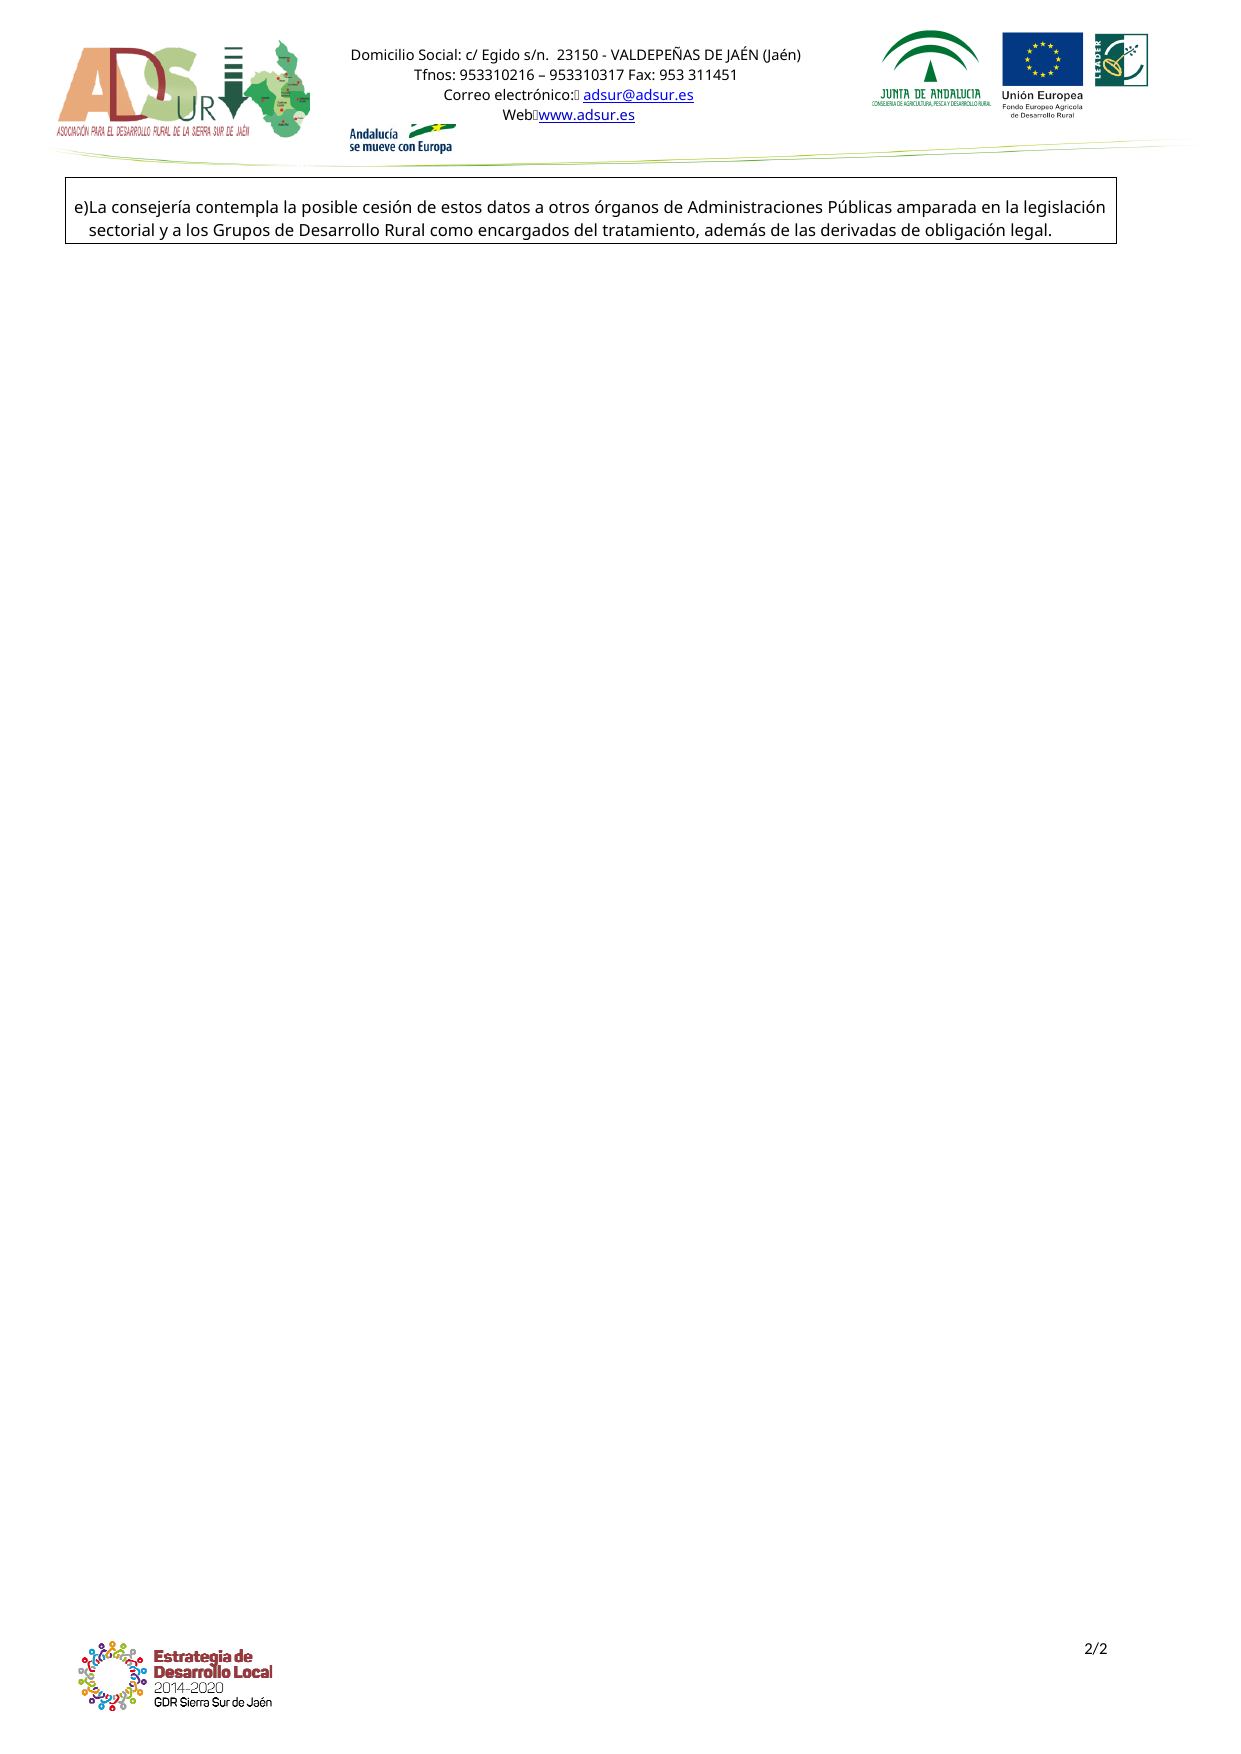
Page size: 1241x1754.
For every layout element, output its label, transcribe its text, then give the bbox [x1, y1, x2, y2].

picture [997, 27, 1150, 120]
picture [869, 27, 993, 112]
picture [34, 40, 1218, 193]
list La consejería contempla la posible cesión de estos datos a otros órganos de Administraciones Públicas amparada en la legislación sectorial y a los Grupos de Desarrollo Rural como encargados del tratamiento, además de las derivadas de obligación legal. [66, 178, 1116, 243]
picture [78, 1641, 273, 1711]
